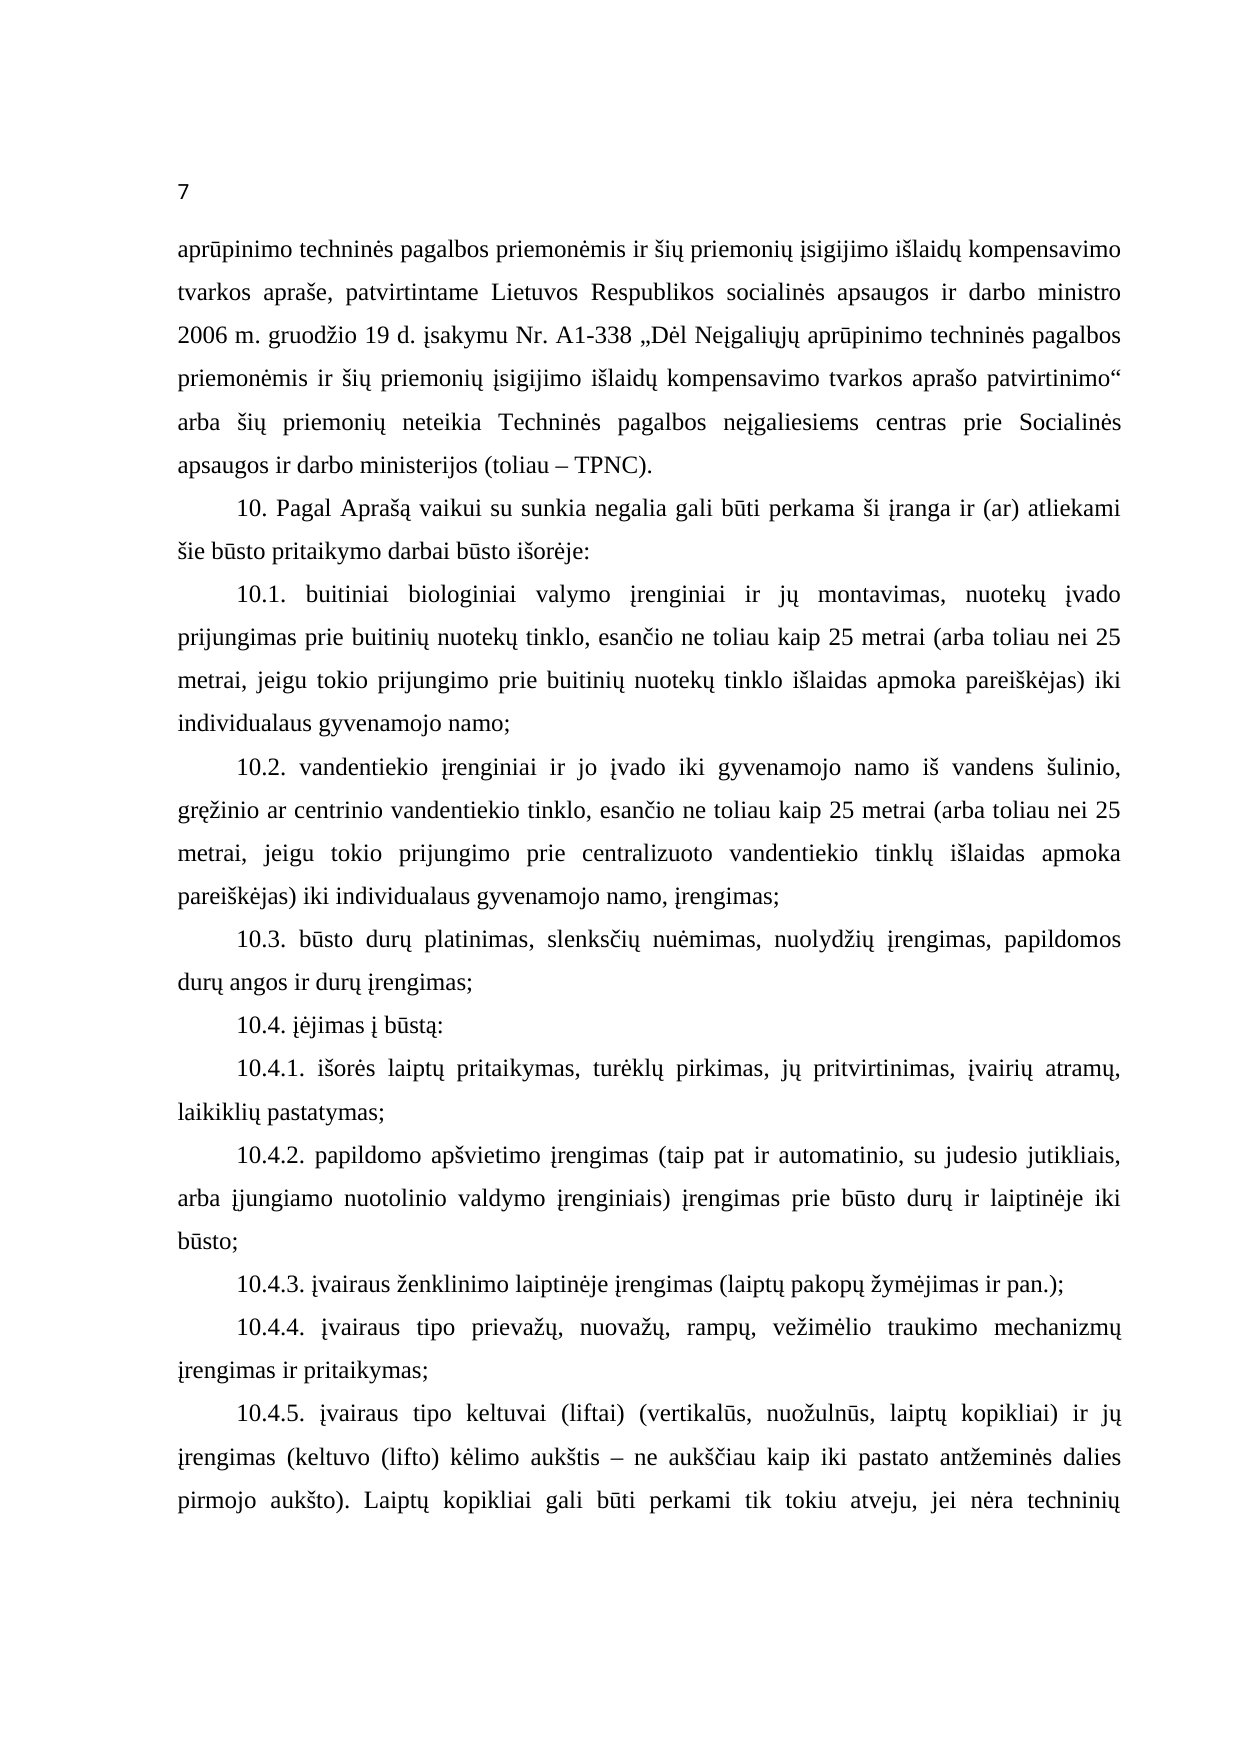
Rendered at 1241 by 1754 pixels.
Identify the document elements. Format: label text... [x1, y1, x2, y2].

text 10.4. įėjimas į būstą: [177, 1010, 1122, 1039]
text 10. Pagal Aprašą vaikui su sunkia negalia gali būti perkama ši įranga ir (ar) atliekami šie būsto pritaikymo darbai būsto išorėje: [177, 493, 1122, 565]
text 10.1. buitiniai biologiniai valymo įrenginiai ir jų montavimas, nuotekų įvado prijungimas prie buitinių nuotekų tinklo, esančio ne toliau kaip 25 metrai (arba toliau nei 25 metrai, jeigu tokio prijungimo prie buitinių nuotekų tinklo išlaidas apmoka pareiškėjas) iki individualaus gyvenamojo namo; [177, 579, 1122, 737]
text 10.2. vandentiekio įrenginiai ir jo įvado iki gyvenamojo namo iš vandens šulinio, gręžinio ar centrinio vandentiekio tinklo, esančio ne toliau kaip 25 metrai (arba toliau nei 25 metrai, jeigu tokio prijungimo prie centralizuoto vandentiekio tinklų išlaidas apmoka pareiškėjas) iki individualaus gyvenamojo namo, įrengimas; [177, 752, 1122, 910]
text 10.3. būsto durų platinimas, slenksčių nuėmimas, nuolydžių įrengimas, papildomos durų angos ir durų įrengimas; [177, 924, 1122, 996]
text 10.4.3. įvairaus ženklinimo laiptinėje įrengimas (laiptų pakopų žymėjimas ir pan.); [177, 1269, 1122, 1298]
text 10.4.5. įvairaus tipo keltuvai (liftai) (vertikalūs, nuožulnūs, laiptų kopikliai) ir jų įrengimas (keltuvo (lifto) kėlimo aukštis – ne aukščiau kaip iki pastato antžeminės dalies pirmojo aukšto). Laiptų kopikliai gali būti perkami tik tokiu atveju, jei nėra techninių [177, 1398, 1122, 1513]
text 10.4.4. įvairaus tipo prievažų, nuovažų, rampų, vežimėlio traukimo mechanizmų įrengimas ir pritaikymas; [177, 1312, 1122, 1384]
text aprūpinimo techninės pagalbos priemonėmis ir šių priemonių įsigijimo išlaidų kompensavimo tvarkos apraše, patvirtintame Lietuvos Respublikos socialinės apsaugos ir darbo ministro 2006 m. gruodžio 19 d. įsakymu Nr. A1-338 „Dėl Neįgaliųjų aprūpinimo techninės pagalbos priemonėmis ir šių priemonių įsigijimo išlaidų kompensavimo tvarkos aprašo patvirtinimo“ arba šių priemonių neteikia Techninės pagalbos neįgaliesiems centras prie Socialinės apsaugos ir darbo ministerijos (toliau – TPNC). [177, 234, 1122, 478]
text 10.4.1. išorės laiptų pritaikymas, turėklų pirkimas, jų pritvirtinimas, įvairių atramų, laikiklių pastatymas; [177, 1053, 1122, 1125]
text 10.4.2. papildomo apšvietimo įrengimas (taip pat ir automatinio, su judesio jutikliais, arba įjungiamo nuotolinio valdymo įrenginiais) įrengimas prie būsto durų ir laiptinėje iki būsto; [177, 1140, 1122, 1255]
